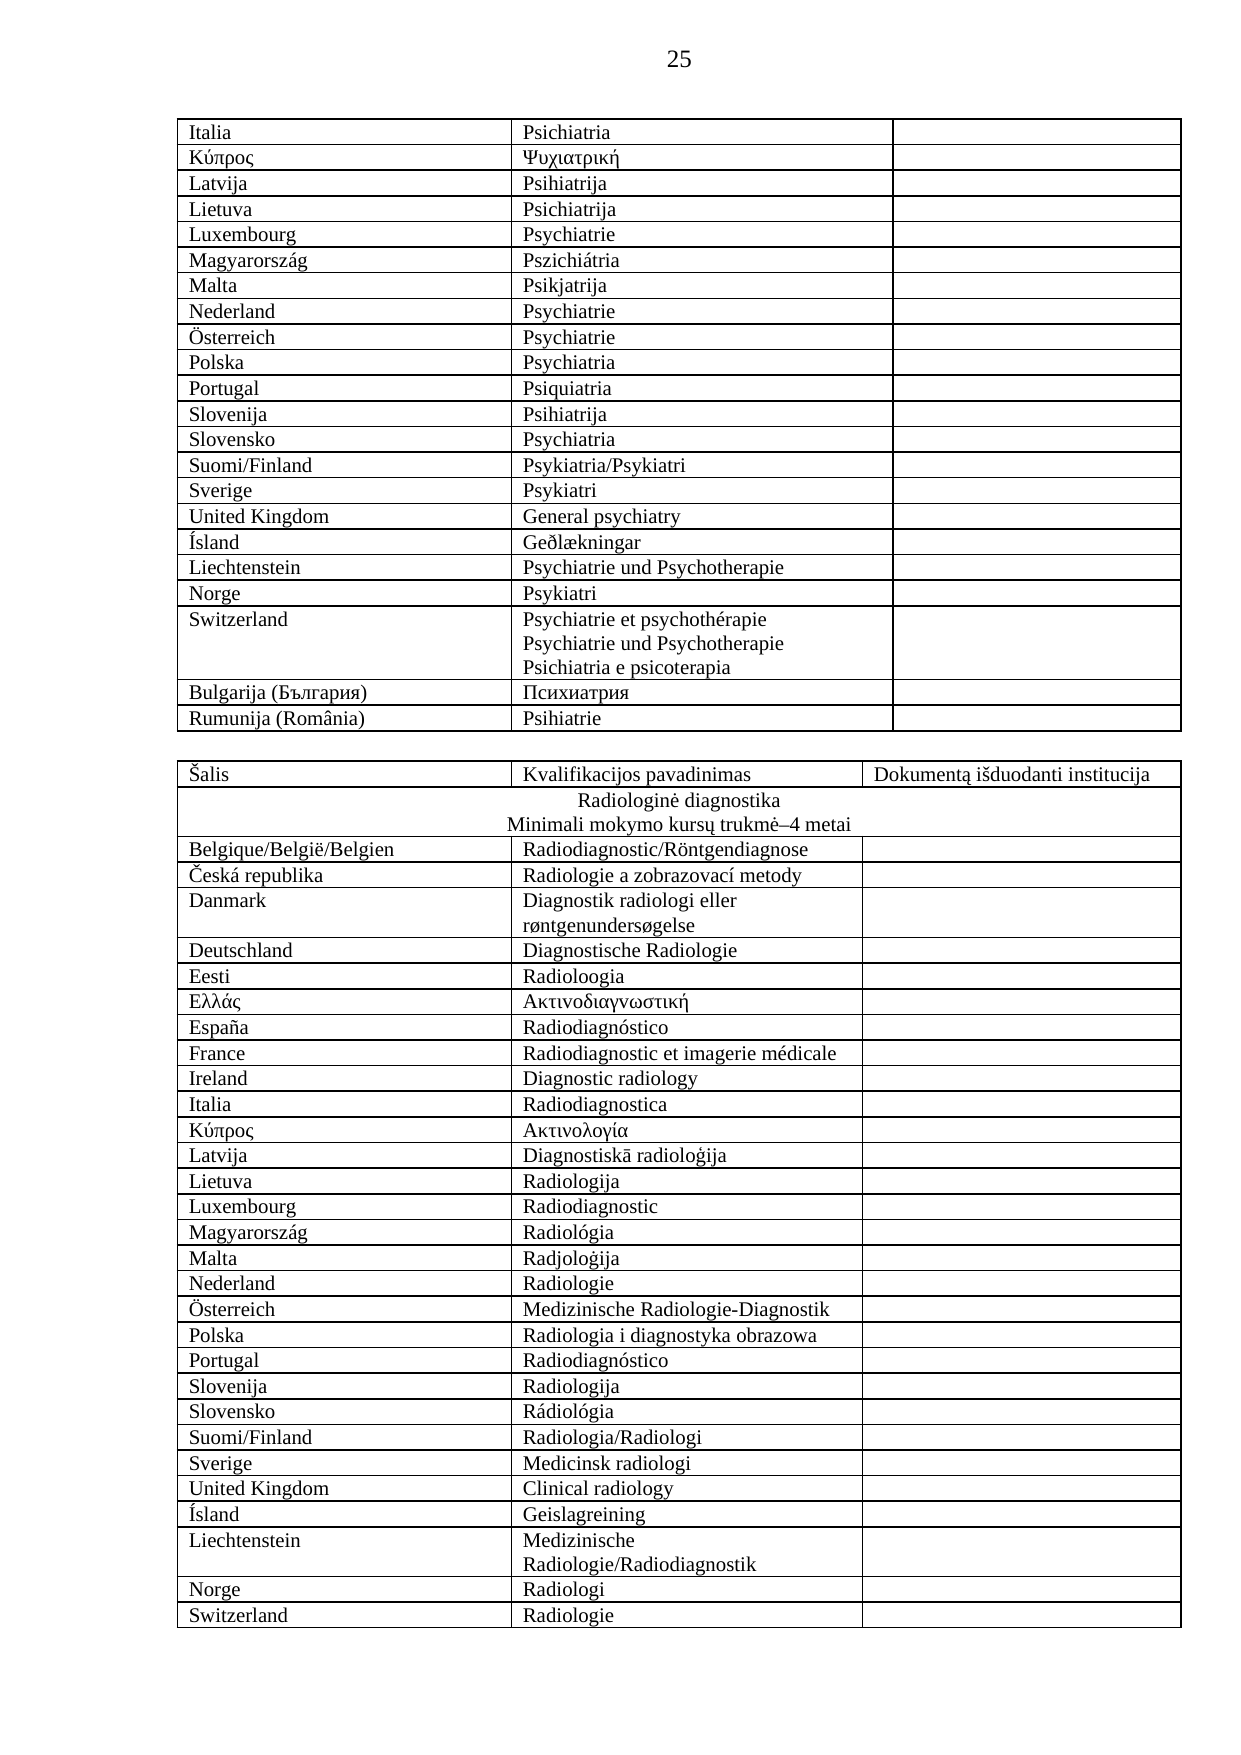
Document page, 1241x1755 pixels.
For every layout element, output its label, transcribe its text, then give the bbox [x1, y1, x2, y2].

table_cell [894, 350, 1180, 374]
table_cell Ireland [178, 1066, 511, 1090]
table_cell Radiodiagnostica [512, 1092, 862, 1116]
table_cell Portugal [178, 1348, 511, 1372]
table_cell Pszichiátria [512, 248, 892, 272]
table_cell Suomi/Finland [178, 453, 511, 477]
table_cell Radiodiagnóstico [512, 1348, 862, 1372]
table_cell [863, 1143, 1180, 1167]
table_cell Suomi/Finland [178, 1425, 511, 1449]
table_header Šalis [178, 762, 511, 786]
table_cell Belgique/België/Belgien [178, 837, 511, 861]
table_cell Psychiatrie et psychothérapie Psychiatrie und Psychotherapie Psichiatria e psicoterapia [512, 607, 892, 679]
table_header Kvalifikacijos pavadinimas [512, 762, 862, 786]
table_cell [863, 1451, 1180, 1475]
table_cell Latvija [178, 1143, 511, 1167]
table_cell Danmark [178, 888, 511, 937]
table_cell Slovensko [178, 427, 511, 451]
table_cell Switzerland [178, 607, 511, 679]
table_cell Psichiatrija [512, 197, 892, 221]
table_cell [863, 863, 1180, 887]
table_cell Психиатрия [512, 680, 892, 704]
table_cell [863, 1271, 1180, 1295]
table_cell Ísland [178, 1502, 511, 1526]
table_cell Radjoloġija [512, 1246, 862, 1270]
table_cell [863, 1476, 1180, 1500]
table_cell Radiologia/Radiologi [512, 1425, 862, 1449]
table_cell Ακτιvoδιαγvωστική [512, 990, 862, 1013]
table_cell [894, 402, 1180, 426]
table_cell [894, 120, 1180, 144]
table_cell [863, 1066, 1180, 1090]
table_cell Liechtenstein [178, 555, 511, 579]
table_cell Radiologija [512, 1169, 862, 1193]
table_cell Portugal [178, 376, 511, 400]
table_cell Ακτινολογία [512, 1118, 862, 1142]
table_cell Norge [178, 581, 511, 605]
table_cell Rumunija (România) [178, 706, 511, 730]
table_cell [863, 1118, 1180, 1142]
table_cell [863, 1425, 1180, 1449]
table_cell [894, 145, 1180, 169]
table_cell General psychiatry [512, 504, 892, 528]
table_cell Österreich [178, 1297, 511, 1321]
table_cell Nederland [178, 1271, 511, 1295]
table_cell Psikjatrija [512, 273, 892, 297]
table_cell [894, 607, 1180, 679]
table_cell Deutschland [178, 938, 511, 962]
table_cell Medicinsk radiologi [512, 1451, 862, 1475]
table_cell United Kingdom [178, 1476, 511, 1500]
table_cell [863, 1169, 1180, 1193]
table_cell Psykiatria/Psykiatri [512, 453, 892, 477]
table_cell Medizinische Radiologie-Diagnostik [512, 1297, 862, 1321]
table_cell Magyarország [178, 248, 511, 272]
table_cell Κύπρος [178, 1118, 511, 1142]
table_cell Psychiatrie und Psychotherapie [512, 555, 892, 579]
table_cell France [178, 1041, 511, 1065]
table_cell [863, 938, 1180, 962]
table_cell Polska [178, 350, 511, 374]
table_cell Psychiatrie [512, 325, 892, 349]
table_cell [894, 273, 1180, 297]
table_cell [863, 990, 1180, 1013]
table_cell Radiodiagnóstico [512, 1015, 862, 1039]
table_cell Psykiatri [512, 478, 892, 502]
table_cell Rádiológia [512, 1400, 862, 1423]
table_cell Psihiatrija [512, 402, 892, 426]
table_cell Sverige [178, 478, 511, 502]
table_cell [894, 706, 1180, 730]
table_cell Eesti [178, 964, 511, 988]
table_cell [894, 222, 1180, 246]
table_cell [894, 427, 1180, 451]
table_cell Radiologija [512, 1374, 862, 1398]
table_cell [894, 299, 1180, 323]
table_cell [863, 1348, 1180, 1372]
table_cell [863, 1015, 1180, 1039]
table_cell Radiodiagnostic [512, 1195, 862, 1218]
table_cell Česká republika [178, 863, 511, 887]
table_cell Psihiatrie [512, 706, 892, 730]
table_cell Geislagreining [512, 1502, 862, 1526]
table_cell Italia [178, 120, 511, 144]
table_cell [863, 1323, 1180, 1347]
table_cell Radiologie [512, 1603, 862, 1627]
table_cell Radiologi [512, 1577, 862, 1601]
table_cell Malta [178, 1246, 511, 1270]
table_cell Luxembourg [178, 1195, 511, 1218]
table_cell Diagnostik radiologi eller røntgenundersøgelse [512, 888, 862, 937]
table_header Dokumentą išduodanti institucija [863, 762, 1180, 786]
table_cell [894, 248, 1180, 272]
table_cell Radiodiagnostic et imagerie médicale [512, 1041, 862, 1065]
table_cell Lietuva [178, 1169, 511, 1193]
table_cell España [178, 1015, 511, 1039]
table_cell Κύπρος [178, 145, 511, 169]
table_cell Radiologie a zobrazovací metody [512, 863, 862, 887]
table_cell [894, 478, 1180, 502]
table_cell [894, 376, 1180, 400]
table_cell Sverige [178, 1451, 511, 1475]
table_cell [863, 1374, 1180, 1398]
table_cell [863, 1603, 1180, 1627]
table_cell Radioloogia [512, 964, 862, 988]
table_cell Italia [178, 1092, 511, 1116]
table_cell [894, 530, 1180, 554]
table_cell Liechtenstein [178, 1528, 511, 1576]
table_cell Psychiatrie [512, 222, 892, 246]
table_cell [894, 581, 1180, 605]
table_cell Ísland [178, 530, 511, 554]
table_cell [863, 1400, 1180, 1423]
table_cell Radiologia i diagnostyka obrazowa [512, 1323, 862, 1347]
table_cell Lietuva [178, 197, 511, 221]
table_cell Psichiatria [512, 120, 892, 144]
table_cell Slovensko [178, 1400, 511, 1423]
table_cell [863, 837, 1180, 861]
table_cell [894, 680, 1180, 704]
table_cell Medizinische Radiologie/Radiodiagnostik [512, 1528, 862, 1576]
table_cell Österreich [178, 325, 511, 349]
table_cell Malta [178, 273, 511, 297]
table_cell Latvija [178, 171, 511, 195]
table_cell Diagnostic radiology [512, 1066, 862, 1090]
table_cell [894, 171, 1180, 195]
table_cell Bulgarija (България) [178, 680, 511, 704]
table_cell [863, 1246, 1180, 1270]
table_cell [863, 1220, 1180, 1244]
table_cell [863, 1041, 1180, 1065]
table_cell [863, 1502, 1180, 1526]
table_cell [863, 1577, 1180, 1601]
table_cell Ελλάς [178, 990, 511, 1013]
table_cell Radiologinė diagnostika Minimali mokymo kursų trukmė–4 metai [178, 788, 1180, 836]
table_cell Radiologie [512, 1271, 862, 1295]
table_cell Clinical radiology [512, 1476, 862, 1500]
table_cell Polska [178, 1323, 511, 1347]
table_cell Psykiatri [512, 581, 892, 605]
table_cell Geðlækningar [512, 530, 892, 554]
table_cell Norge [178, 1577, 511, 1601]
table_cell Psychiatria [512, 350, 892, 374]
table_cell Nederland [178, 299, 511, 323]
table_cell [894, 325, 1180, 349]
table_cell United Kingdom [178, 504, 511, 528]
table_cell Switzerland [178, 1603, 511, 1627]
table_cell Radiodiagnostic/Röntgendiagnose [512, 837, 862, 861]
table_cell Ψυχιατρική [512, 145, 892, 169]
table_cell [894, 555, 1180, 579]
table_cell [863, 888, 1180, 937]
table_cell [894, 504, 1180, 528]
table_cell [894, 453, 1180, 477]
table_cell Magyarország [178, 1220, 511, 1244]
table_cell Psihiatrija [512, 171, 892, 195]
table_cell Slovenija [178, 402, 511, 426]
table_cell Radiológia [512, 1220, 862, 1244]
table_cell Luxembourg [178, 222, 511, 246]
table_cell [863, 1297, 1180, 1321]
table_cell Psychiatrie [512, 299, 892, 323]
table_cell Slovenija [178, 1374, 511, 1398]
table_cell [863, 1528, 1180, 1576]
table_cell [863, 1195, 1180, 1218]
table_cell [894, 197, 1180, 221]
table_cell Diagnostische Radiologie [512, 938, 862, 962]
table_cell [863, 964, 1180, 988]
table_cell Diagnostiskā radioloģija [512, 1143, 862, 1167]
table_cell Psiquiatria [512, 376, 892, 400]
table_cell [863, 1092, 1180, 1116]
table_cell Psychiatria [512, 427, 892, 451]
